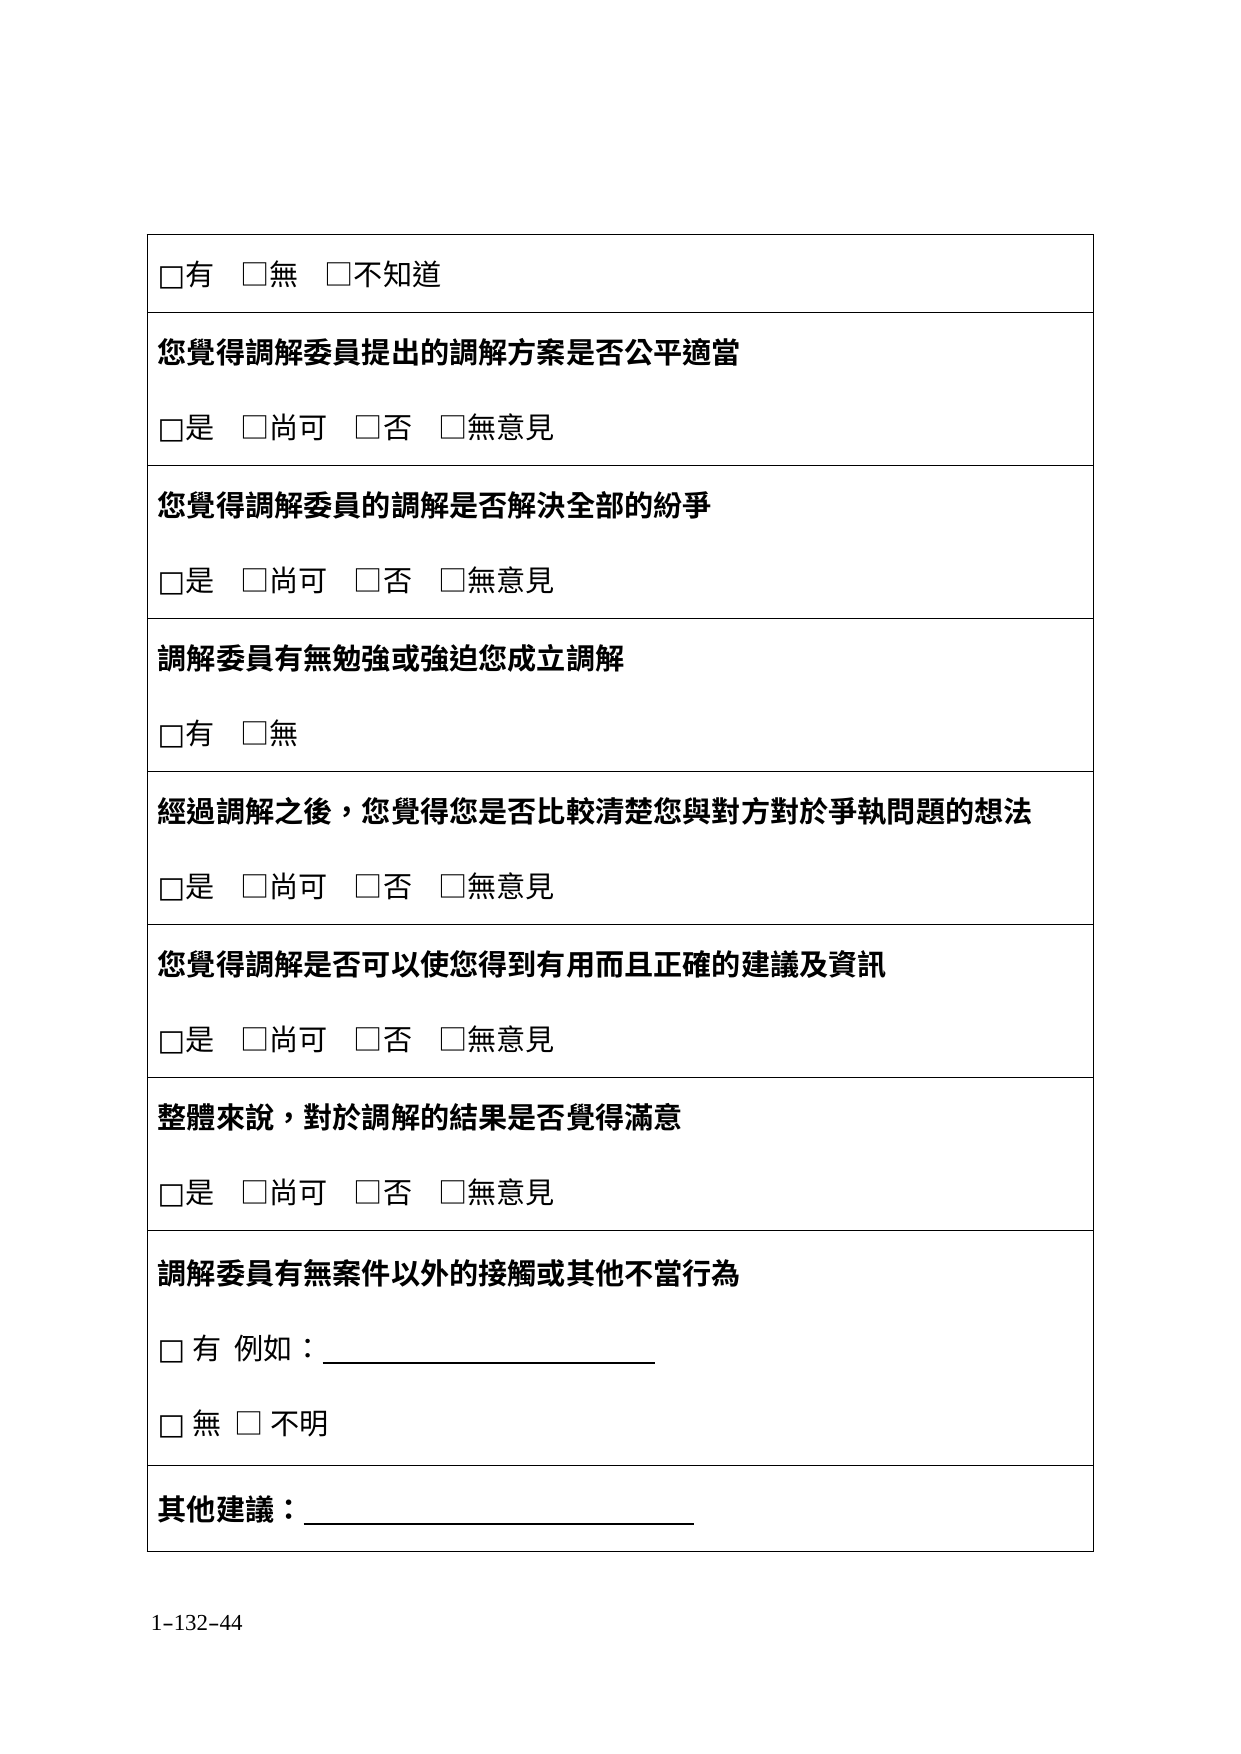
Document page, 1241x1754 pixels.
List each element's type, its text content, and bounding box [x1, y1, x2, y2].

table_cell 您覺得調解是否可以使您得到有用而且正確的建議及資訊 □是 □尚可 □否 □無意見 [148, 925, 1093, 1077]
table_cell 其他建議： [148, 1466, 1093, 1551]
table_cell 調解委員有無勉強或強迫您成立調解 □有 □無 [148, 619, 1093, 771]
table_cell □有 □無 □不知道 [148, 235, 1093, 312]
table_cell 調解委員有無案件以外的接觸或其他不當行為 有 例如： 無 □ 不明 [148, 1231, 1093, 1465]
table_cell 整體來說，對於調解的結果是否覺得滿意 □是 □尚可 □否 □無意見 [148, 1078, 1093, 1230]
table_cell 經過調解之後，您覺得您是否比較清楚您與對方對於爭執問題的想法 □是 □尚可 □否 □無意見 [148, 772, 1093, 924]
table_cell 您覺得調解委員的調解是否解決全部的紛爭 □是 □尚可 □否 □無意見 [148, 466, 1093, 618]
table_cell 您覺得調解委員提出的調解方案是否公平適當 □是 □尚可 □否 □無意見 [148, 313, 1093, 465]
